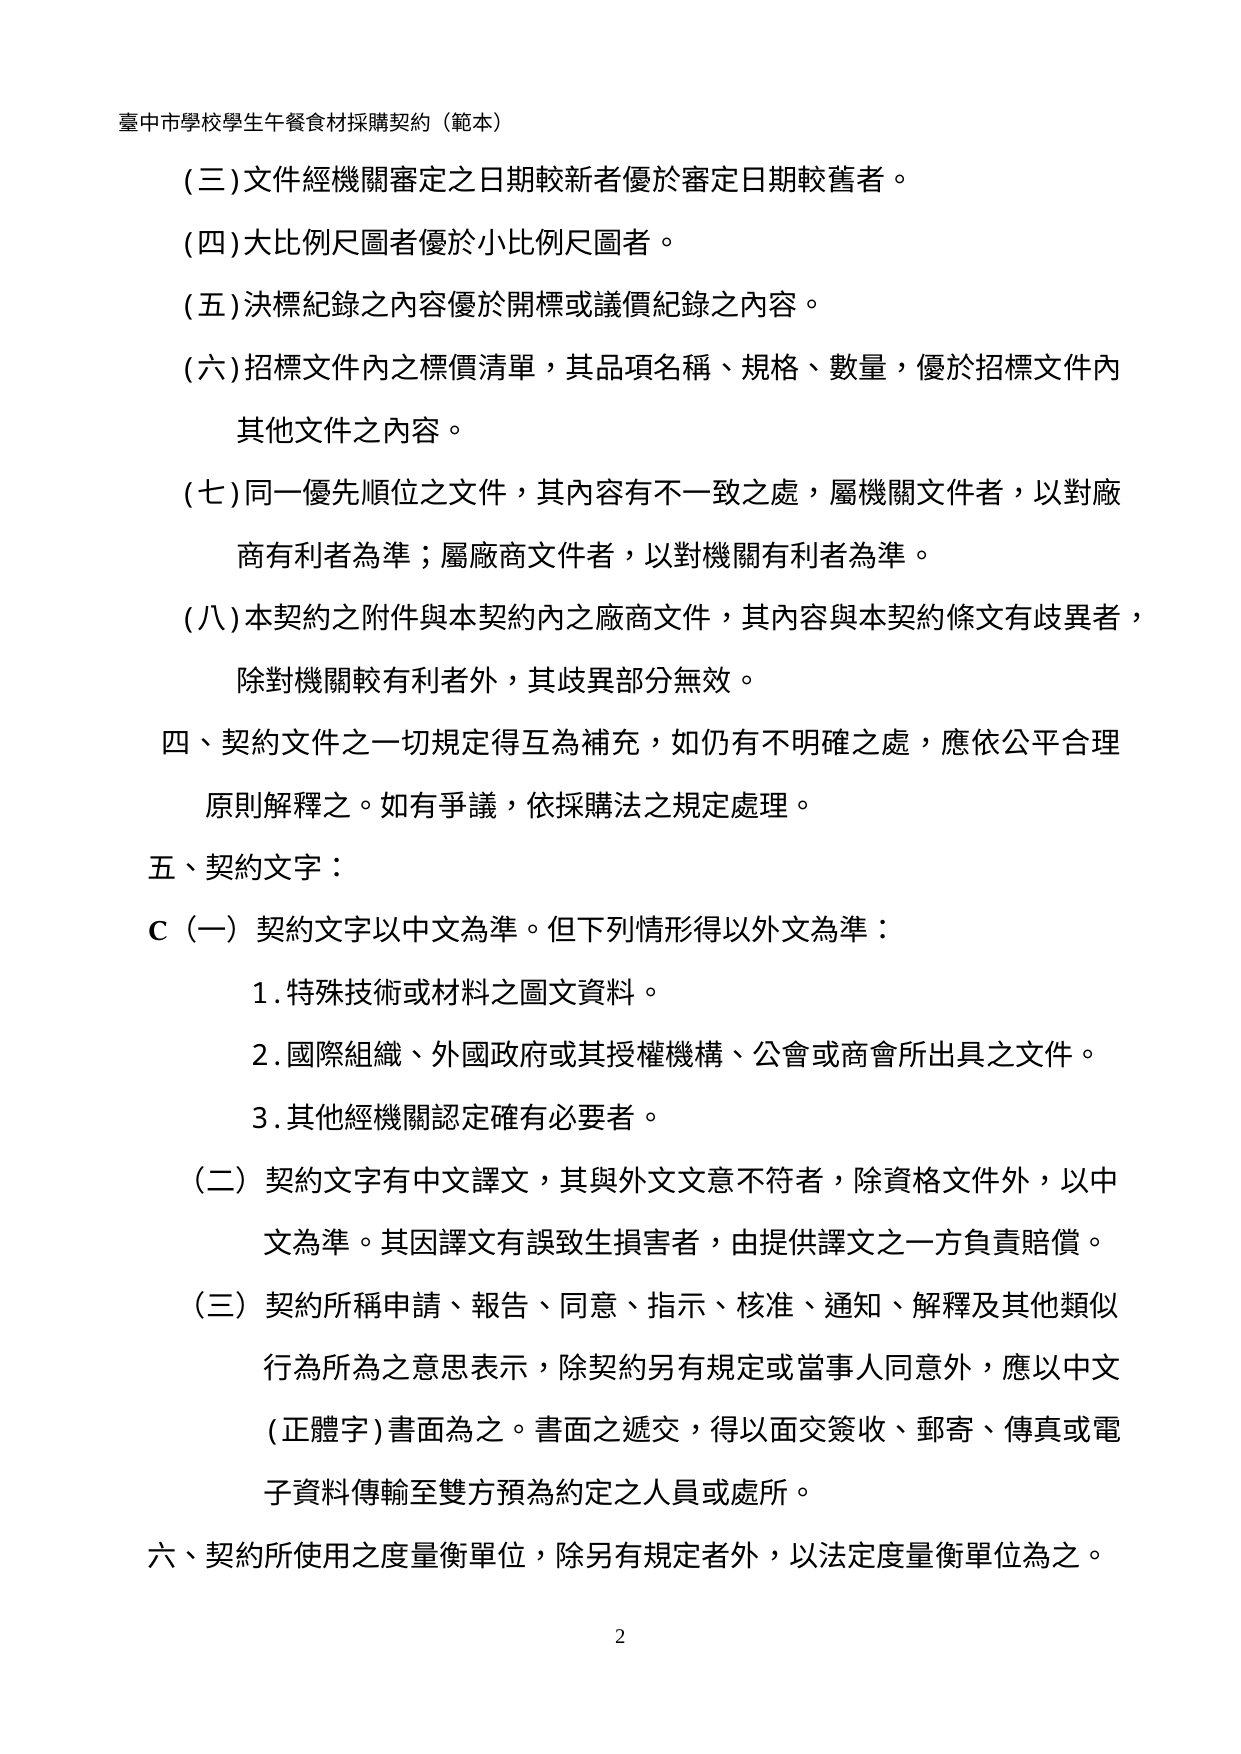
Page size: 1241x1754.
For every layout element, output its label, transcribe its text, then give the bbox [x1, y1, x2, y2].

text 3.其他經機關認定確有必要者。 [118, 1074, 1122, 1137]
text 五、契約文字： [147, 824, 1122, 887]
text （二）契約文字有中文譯文，其與外文文意不符者，除資格文件外，以中文為準。其因譯文有誤致生損害者，由提供譯文之一方負責賠償。 [177, 1137, 1122, 1262]
text (四)大比例尺圖者優於小比例尺圖者。 [179, 199, 1122, 262]
text 2.國際組織、外國政府或其授權機構、公會或商會所出具之文件。 [118, 1012, 1122, 1074]
text (三)文件經機關審定之日期較新者優於審定日期較舊者。 [179, 137, 1122, 199]
text (六)招標文件內之標價清單，其品項名稱、規格、數量，優於招標文件內其他文件之內容。 [179, 324, 1122, 449]
text （三）契約所稱申請、報告、同意、指示、核准、通知、解釋及其他類似行為所為之意思表示，除契約另有規定或當事人同意外，應以中文(正體字)書面為之。書面之遞交，得以面交簽收、郵寄、傳真或電子資料傳輸至雙方預為約定之人員或處所。 [177, 1262, 1122, 1512]
text 四、契約文件之一切規定得互為補充，如仍有不明確之處，應依公平合理原則解釋之。如有爭議，依採購法之規定處理。 [162, 699, 1122, 824]
text (五)決標紀錄之內容優於開標或議價紀錄之內容。 [179, 262, 1122, 324]
text （一）契約文字以中文為準。但下列情形得以外文為準： [148, 887, 1122, 949]
text (八)本契約之附件與本契約內之廠商文件，其內容與本契約條文有歧異者，除對機關較有利者外，其歧異部分無效。 [179, 574, 1122, 699]
text (七)同一優先順位之文件，其內容有不一致之處，屬機關文件者，以對廠商有利者為準；屬廠商文件者，以對機關有利者為準。 [179, 449, 1122, 574]
text 1.特殊技術或材料之圖文資料。 [118, 949, 1122, 1012]
text 六、契約所使用之度量衡單位，除另有規定者外，以法定度量衡單位為之。 [118, 1512, 1122, 1574]
